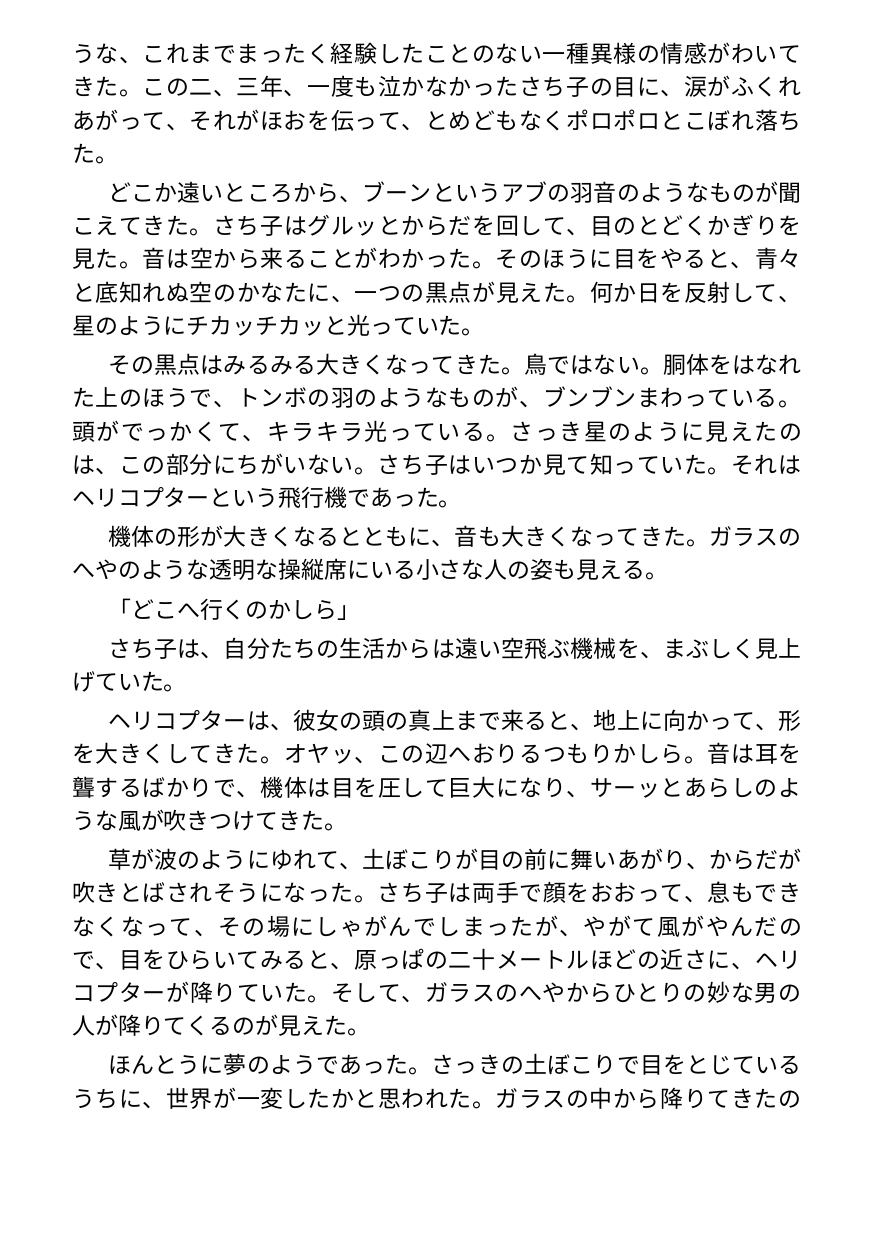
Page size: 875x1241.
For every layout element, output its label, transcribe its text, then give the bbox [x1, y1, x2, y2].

text ヘリコプターは、彼女の頭の真上まで来ると、地上に向かって、形を大きくしてきた。オヤッ、この辺へおりるつもりかしら。音は耳を聾するばかりで、機体は目を圧して巨大になり、サーッとあらしのような風が吹きつけてきた。 [72, 703, 802, 836]
text どこか遠いところから、ブーンというアブの羽音のようなものが聞こえてきた。さち子はグルッとからだを回して、目のとどくかぎりを見た。音は空から来ることがわかった。そのほうに目をやると、青々と底知れぬ空のかなたに、一つの黒点が見えた。何か日を反射して、星のようにチカッチカッと光っていた。 [72, 175, 802, 341]
text その黒点はみるみる大きくなってきた。鳥ではない。胴体をはなれた上のほうで、トンボの羽のようなものが、ブンブンまわっている。頭がでっかくて、キラキラ光っている。さっき星のように見えたのは、この部分にちがいない。さち子はいつか見て知っていた。それはヘリコプターという飛行機であった。 [72, 347, 802, 513]
text さち子は、自分たちの生活からは遠い空飛ぶ機械を、まぶしく見上げていた。 [72, 631, 802, 697]
text うな、これまでまったく経験したことのない一種異様の情感がわいてきた。この二、三年、一度も泣かなかったさち子の目に、涙がふくれあがって、それがほおを伝って、とめどもなくポロポロとこぼれ落ちた。 [72, 36, 802, 169]
text 草が波のようにゆれて、土ぼこりが目の前に舞いあがり、からだが吹きとばされそうになった。さち子は両手で顔をおおって、息もできなくなって、その場にしゃがんでしまったが、やがて風がやんだので、目をひらいてみると、原っぱの二十メートルほどの近さに、ヘリコプターが降りていた。そして、ガラスのへやからひとりの妙な男の人が降りてくるのが見えた。 [72, 842, 802, 1041]
text ほんとうに夢のようであった。さっきの土ぼこりで目をとじているうちに、世界が一変したかと思われた。ガラスの中から降りてきたの [72, 1047, 802, 1114]
text 「どこへ行くのかしら」 [72, 591, 802, 625]
text 機体の形が大きくなるとともに、音も大きくなってきた。ガラスのへやのような透明な操縦席にいる小さな人の姿も見える。 [72, 519, 802, 586]
